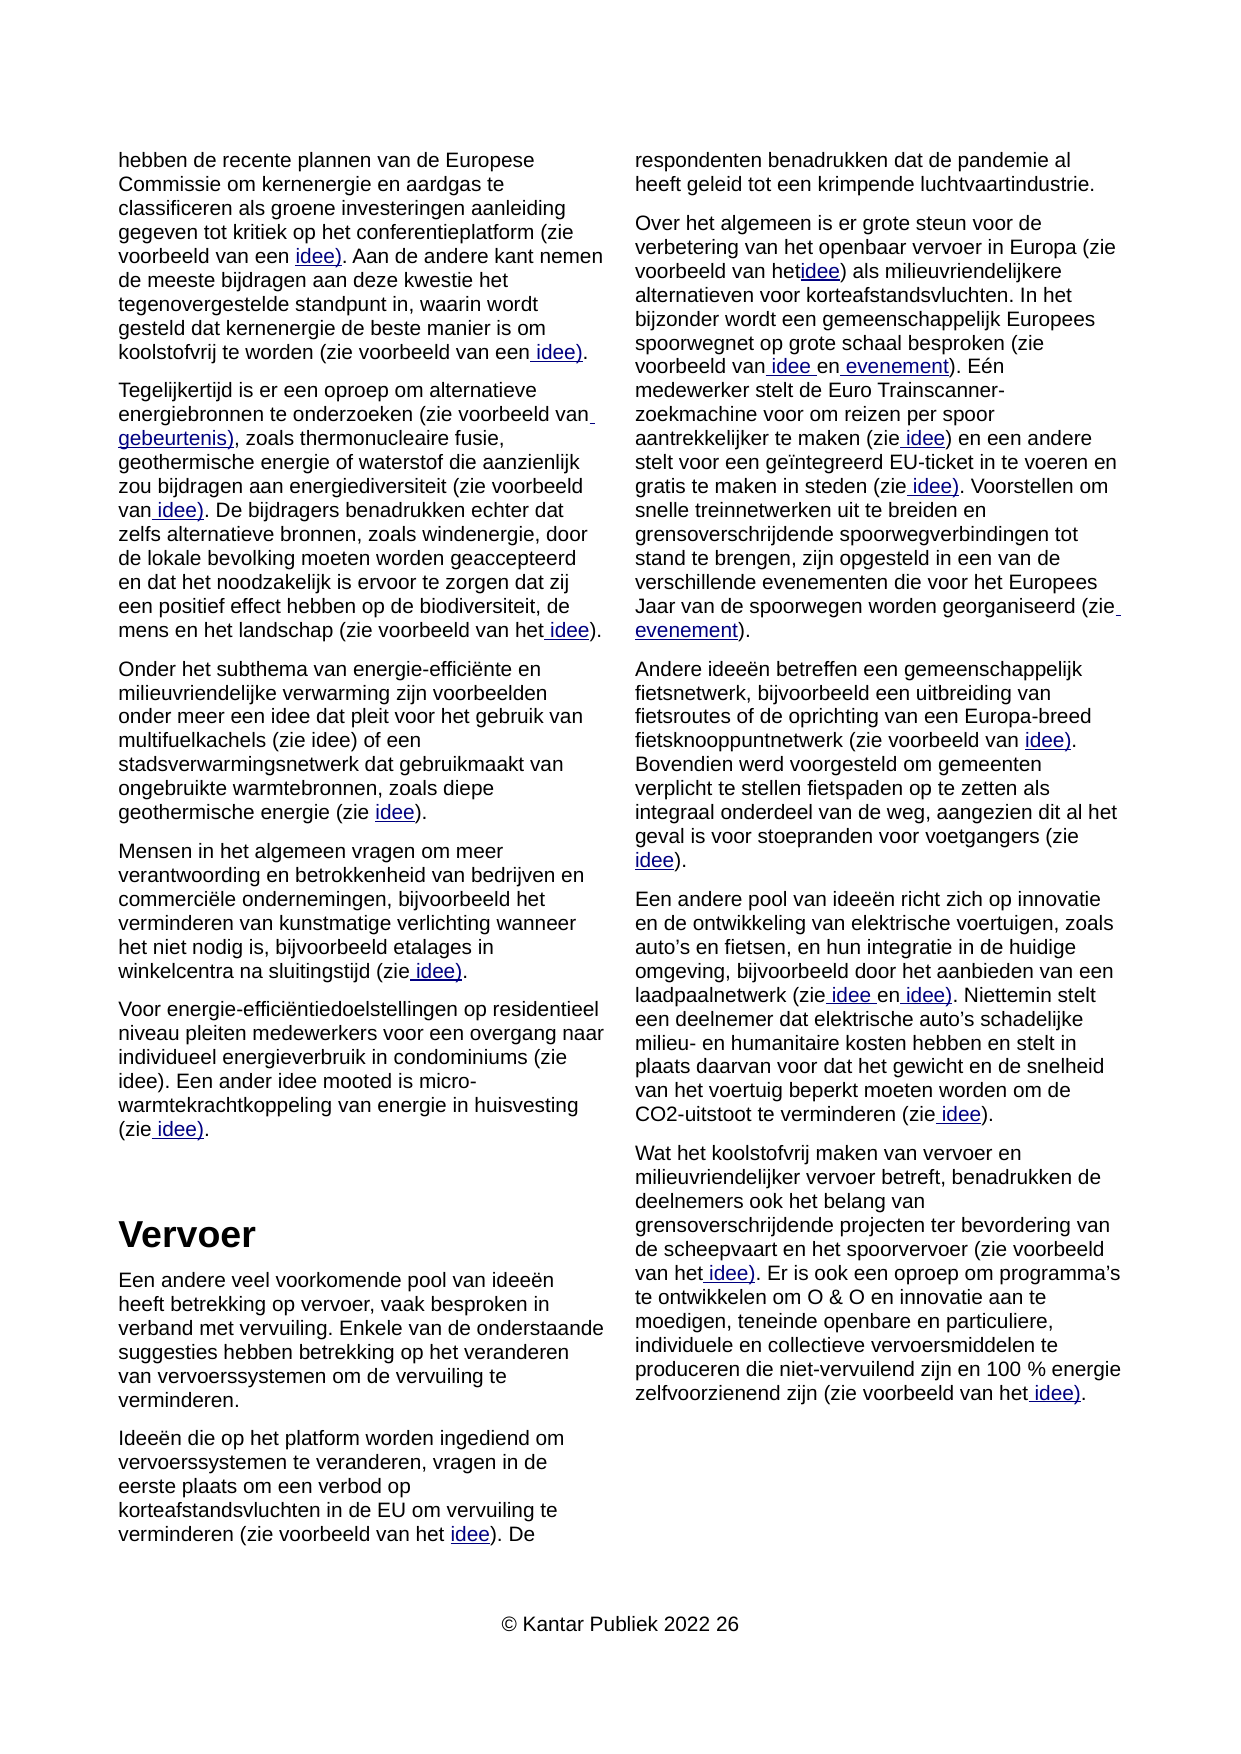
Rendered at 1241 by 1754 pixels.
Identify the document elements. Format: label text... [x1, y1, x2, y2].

text Ideeën die op het platform worden ingediend om vervoerssystemen te veranderen, vragen in de eerste plaats om een verbod op korteafstandsvluchten in de EU om vervuiling te verminderen (zie voorbeeld van het idee). De [118, 1426, 605, 1546]
subtitle Vervoer [118, 1212, 605, 1255]
text Voor energie-efficiëntiedoelstellingen op residentieel niveau pleiten medewerkers voor een overgang naar individueel energieverbruik in condominiums (zie idee). Een ander idee mooted is micro-warmtekrachtkoppeling van energie in huisvesting (zie idee). [118, 997, 605, 1141]
text Mensen in het algemeen vragen om meer verantwoording en betrokkenheid van bedrijven en commerciële ondernemingen, bijvoorbeeld het verminderen van kunstmatige verlichting wanneer het niet nodig is, bijvoorbeeld etalages in winkelcentra na sluitingstijd (zie idee). [118, 839, 605, 982]
text Onder het subthema van energie-efficiënte en milieuvriendelijke verwarming zijn voorbeelden onder meer een idee dat pleit voor het gebruik van multifuelkachels (zie idee) of een stadsverwarmingsnetwerk dat gebruikmaakt van ongebruikte warmtebronnen, zoals diepe geothermische energie (zie idee). [118, 656, 605, 824]
text hebben de recente plannen van de Europese Commissie om kernenergie en aardgas te classificeren als groene investeringen aanleiding gegeven tot kritiek op het conferentieplatform (zie voorbeeld van een idee). Aan de andere kant nemen de meeste bijdragen aan deze kwestie het tegenovergestelde standpunt in, waarin wordt gesteld dat kernenergie de beste manier is om koolstofvrij te worden (zie voorbeeld van een idee). [118, 148, 605, 364]
text respondenten benadrukken dat de pandemie al heeft geleid tot een krimpende luchtvaartindustrie. [635, 148, 1122, 196]
text Een andere veel voorkomende pool van ideeën heeft betrekking op vervoer, vaak besproken in verband met vervuiling. Enkele van de onderstaande suggesties hebben betrekking op het veranderen van vervoerssystemen om de vervuiling te verminderen. [118, 1268, 605, 1411]
text Tegelijkertijd is er een oproep om alternatieve energiebronnen te onderzoeken (zie voorbeeld van gebeurtenis), zoals thermonucleaire fusie, geothermische energie of waterstof die aanzienlijk zou bijdragen aan energiediversiteit (zie voorbeeld van idee). De bijdragers benadrukken echter dat zelfs alternatieve bronnen, zoals windenergie, door de lokale bevolking moeten worden geaccepteerd en dat het noodzakelijk is ervoor te zorgen dat zij een positief effect hebben op de biodiversiteit, de mens en het landschap (zie voorbeeld van het idee). [118, 378, 605, 642]
text Andere ideeën betreffen een gemeenschappelijk fietsnetwerk, bijvoorbeeld een uitbreiding van fietsroutes of de oprichting van een Europa-breed fietsknooppuntnetwerk (zie voorbeeld van idee). Bovendien werd voorgesteld om gemeenten verplicht te stellen fietspaden op te zetten als integraal onderdeel van de weg, aangezien dit al het geval is voor stoepranden voor voetgangers (zie idee). [635, 656, 1122, 872]
text Een andere pool van ideeën richt zich op innovatie en de ontwikkeling van elektrische voertuigen, zoals auto’s en fietsen, en hun integratie in de huidige omgeving, bijvoorbeeld door het aanbieden van een laadpaalnetwerk (zie idee en idee). Niettemin stelt een deelnemer dat elektrische auto’s schadelijke milieu- en humanitaire kosten hebben en stelt in plaats daarvan voor dat het gewicht en de snelheid van het voertuig beperkt moeten worden om de CO2-uitstoot te verminderen (zie idee). [635, 887, 1122, 1126]
text Over het algemeen is er grote steun voor de verbetering van het openbaar vervoer in Europa (zie voorbeeld van hetidee) als milieuvriendelijkere alternatieven voor korteafstandsvluchten. In het bijzonder wordt een gemeenschappelijk Europees spoorwegnet op grote schaal besproken (zie voorbeeld van idee en evenement). Eén medewerker stelt de Euro Trainscanner-zoekmachine voor om reizen per spoor aantrekkelijker te maken (zie idee) en een andere stelt voor een geïntegreerd EU-ticket in te voeren en gratis te maken in steden (zie idee). Voorstellen om snelle treinnetwerken uit te breiden en grensoverschrijdende spoorwegverbindingen tot stand te brengen, zijn opgesteld in een van de verschillende evenementen die voor het Europees Jaar van de spoorwegen worden georganiseerd (zie evenement). [635, 211, 1122, 642]
text Wat het koolstofvrij maken van vervoer en milieuvriendelijker vervoer betreft, benadrukken de deelnemers ook het belang van grensoverschrijdende projecten ter bevordering van de scheepvaart en het spoorvervoer (zie voorbeeld van het idee). Er is ook een oproep om programma’s te ontwikkelen om O & O en innovatie aan te moedigen, teneinde openbare en particuliere, individuele en collectieve vervoersmiddelen te produceren die niet-vervuilend zijn en 100 % energie zelfvoorzienend zijn (zie voorbeeld van het idee). [635, 1141, 1122, 1404]
